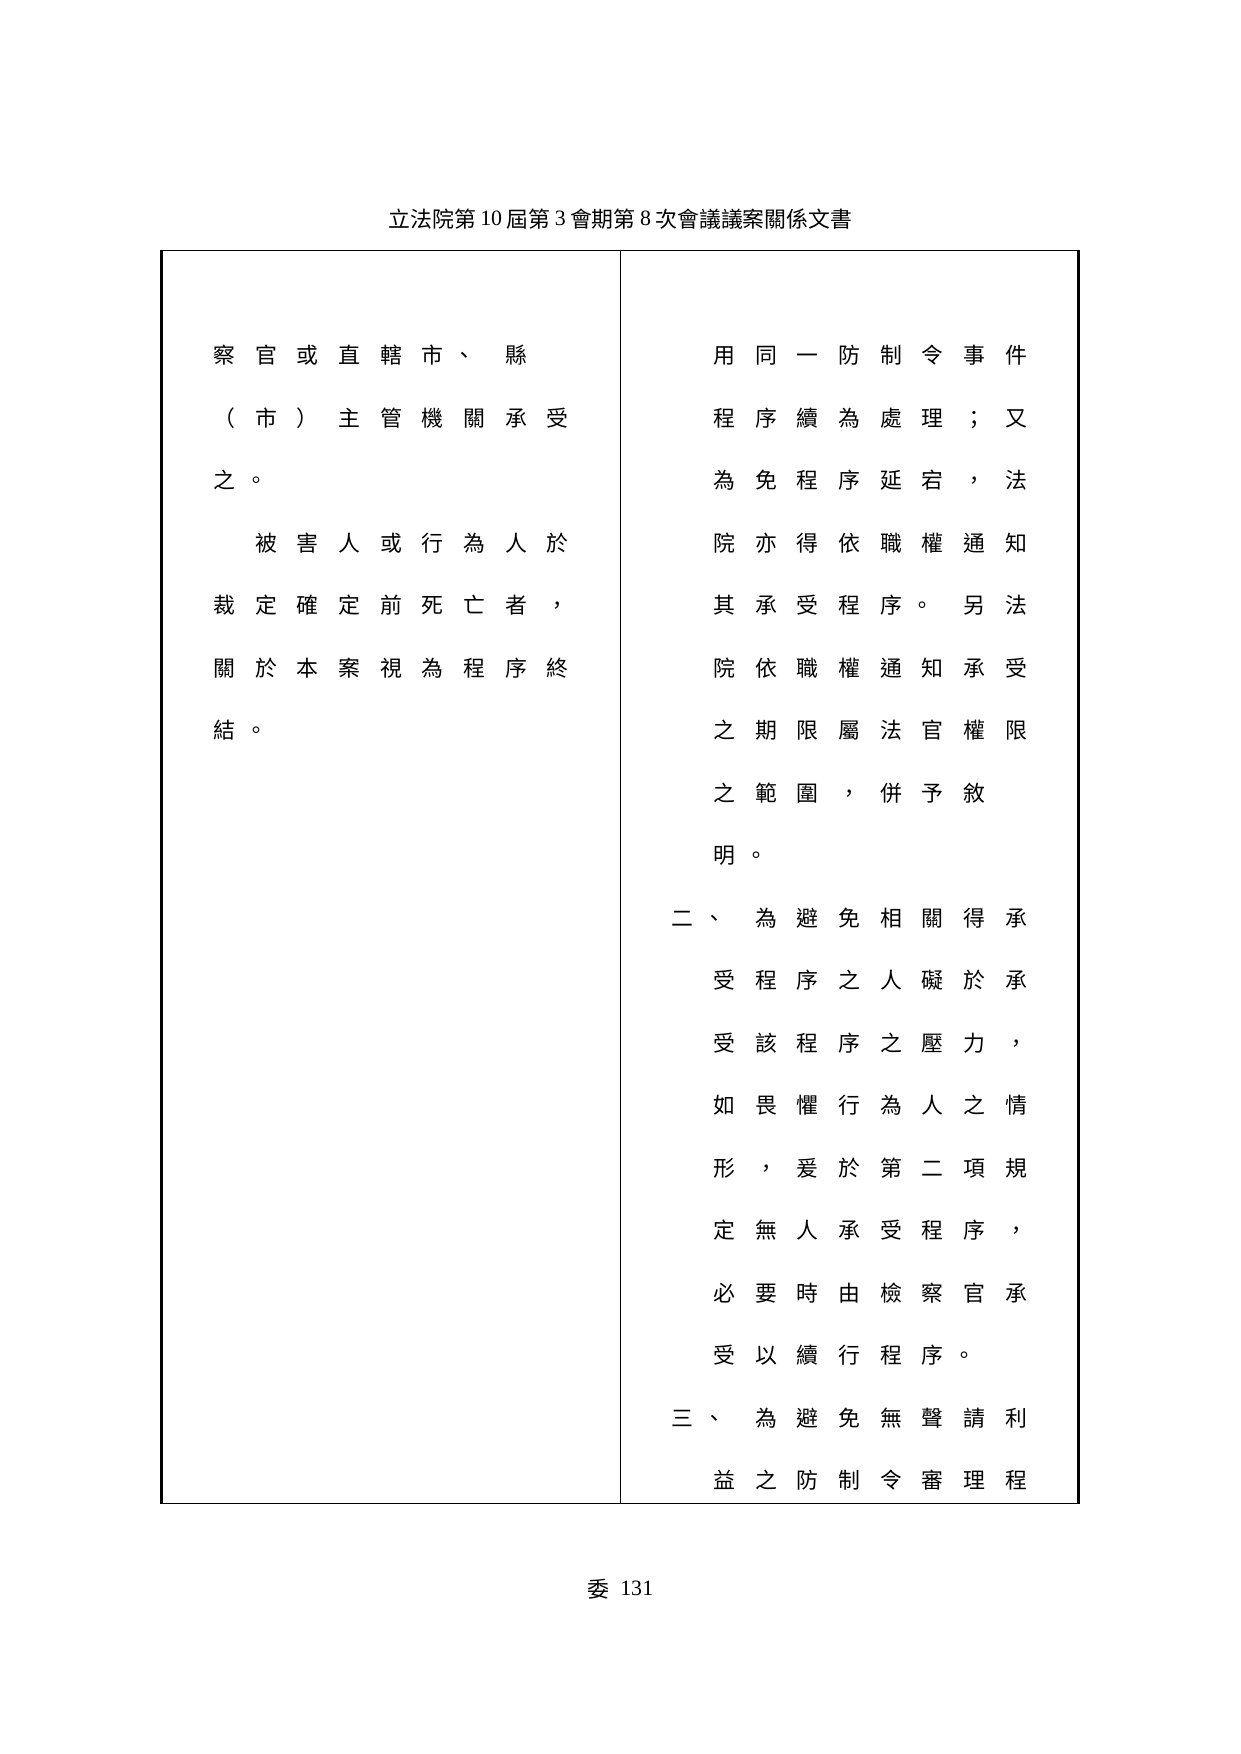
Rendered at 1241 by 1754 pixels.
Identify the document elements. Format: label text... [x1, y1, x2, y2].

table_cell 察官或直轄市、縣（市）主管機關承受之。 被害人或行為人於裁定確定前死亡者，關於本案視為程序終結。 [163, 251, 620, 1503]
table_cell 用同一防制令事件程序續為處理；又為免程序延宕，法院亦得依職權通知其承受程序。另法院依職權通知承受之期限屬法官權限之範圍，併予敘明。 二、為避免相關得承受程序之人礙於承受該程序之壓力，如畏懼行為人之情形，爰於第二項規定無人承受程序，必要時由檢察官承受以續行程序。 三、為避免無聲請利益之防制令審理程 [621, 251, 1077, 1503]
